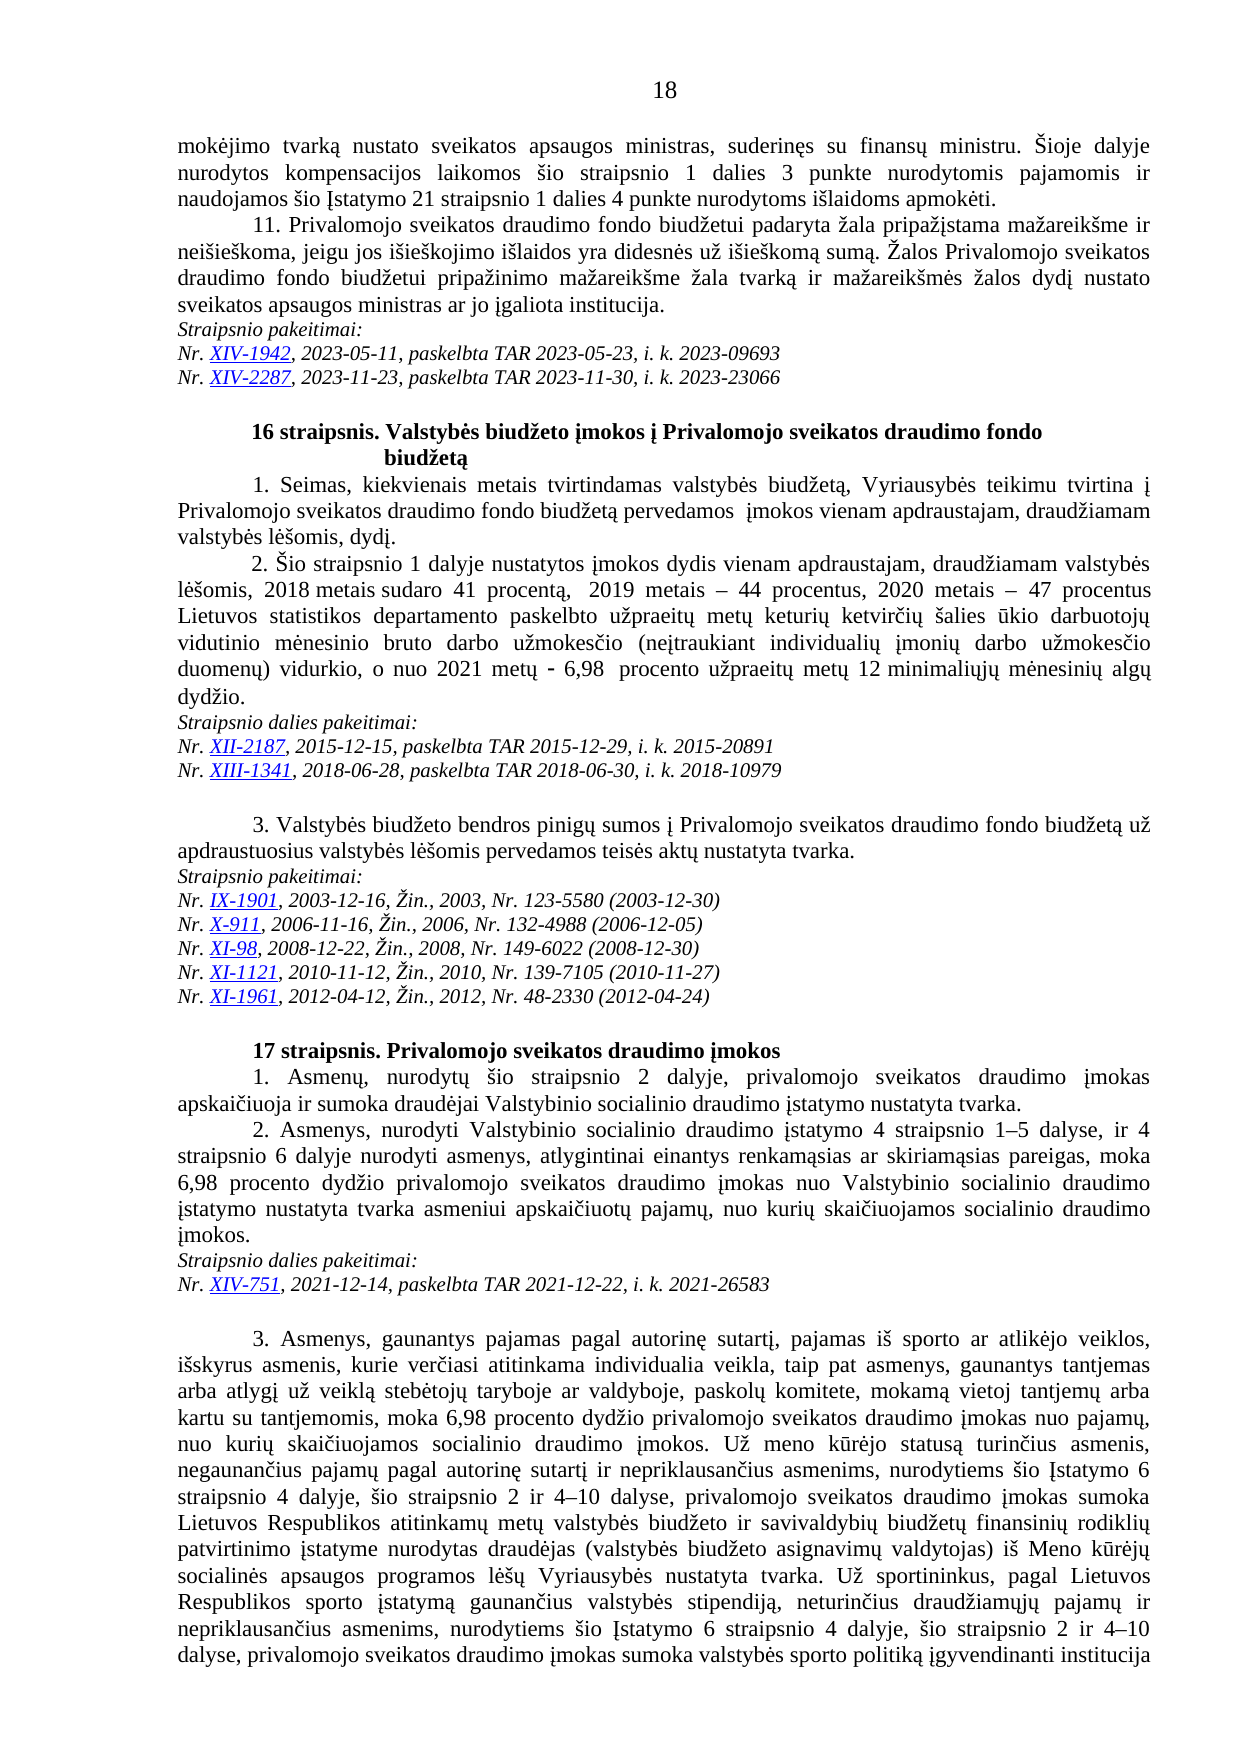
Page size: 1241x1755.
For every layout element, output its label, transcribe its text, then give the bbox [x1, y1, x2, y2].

text 1. Asmenų, nurodytų šio straipsnio 2 dalyje, privalomojo sveikatos draudimo įmokas apskaičiuoja ir sumoka draudėjai Valstybinio socialinio draudimo įstatymo nustatyta tvarka. [177, 1063, 1152, 1116]
text Nr. XI-1961, 2012-04-12, Žin., 2012, Nr. 48-2330 (2012-04-24) [177, 984, 1152, 1008]
text Nr. X-911, 2006-11-16, Žin., 2006, Nr. 132-4988 (2006-12-05) [177, 912, 1152, 936]
text Nr. IX-1901, 2003-12-16, Žin., 2003, Nr. 123-5580 (2003-12-30) [177, 888, 1152, 912]
text 16 straipsnis. Valstybės biudžeto įmokos į Privalomojo sveikatos draudimo fondo [177, 418, 1152, 444]
text 11. Privalomojo sveikatos draudimo fondo biudžetui padaryta žala pripažįstama mažareikšme ir neišieškoma, jeigu jos išieškojimo išlaidos yra didesnės už išieškomą sumą. Žalos Privalomojo sveikatos draudimo fondo biudžetui pripažinimo mažareikšme žala tvarką ir mažareikšmės žalos dydį nustato sveikatos apsaugos ministras ar jo įgaliota institucija. [177, 212, 1152, 317]
text Straipsnio dalies pakeitimai: [177, 1248, 1152, 1272]
text 3. Valstybės biudžeto bendros pinigų sumos į Privalomojo sveikatos draudimo fondo biudžetą už apdraustuosius valstybės lėšomis pervedamos teisės aktų nustatyta tvarka. [177, 811, 1152, 864]
text Straipsnio pakeitimai: [177, 864, 1152, 888]
text Nr. XIV-2287, 2023-11-23, paskelbta TAR 2023-11-30, i. k. 2023-23066 [177, 365, 1152, 389]
text Nr. XIV-1942, 2023-05-11, paskelbta TAR 2023-05-23, i. k. 2023-09693 [177, 341, 1152, 365]
text 1. Seimas, kiekvienais metais tvirtindamas valstybės biudžetą, Vyriausybės teikimu tvirtina į Privalomojo sveikatos draudimo fondo biudžetą pervedamos įmokos vienam apdraustajam, draudžiamam valstybės lėšomis, dydį. [177, 471, 1152, 550]
text Nr. XII-2187, 2015-12-15, paskelbta TAR 2015-12-29, i. k. 2015-20891 [177, 734, 1152, 758]
text Nr. XIV-751, 2021-12-14, paskelbta TAR 2021-12-22, i. k. 2021-26583 [177, 1272, 1152, 1296]
text 3. Asmenys, gaunantys pajamas pagal autorinę sutartį, pajamas iš sporto ar atlikėjo veiklos, išskyrus asmenis, kurie verčiasi atitinkama individualia veikla, taip pat asmenys, gaunantys tantjemas arba atlygį už veiklą stebėtojų taryboje ar valdyboje, paskolų komitete, mokamą vietoj tantjemų arba kartu su tantjemomis, moka 6,98 procento dydžio privalomojo sveikatos draudimo įmokas nuo pajamų, nuo kurių skaičiuojamos socialinio draudimo įmokos. Už meno kūrėjo statusą turinčius asmenis, negaunančius pajamų pagal autorinę sutartį ir nepriklausančius asmenims, nurodytiems šio Įstatymo 6 straipsnio 4 dalyje, šio straipsnio 2 ir 4–10 dalyse, privalomojo sveikatos draudimo įmokas sumoka Lietuvos Respublikos atitinkamų metų valstybės biudžeto ir savivaldybių biudžetų finansinių rodiklių patvirtinimo įstatyme nurodytas draudėjas (valstybės biudžeto asignavimų valdytojas) iš Meno kūrėjų socialinės apsaugos programos lėšų Vyriausybės nustatyta tvarka. Už sportininkus, pagal Lietuvos Respublikos sporto įstatymą gaunančius valstybės stipendiją, neturinčius draudžiamųjų pajamų ir nepriklausančius asmenims, nurodytiems šio Įstatymo 6 straipsnio 4 dalyje, šio straipsnio 2 ir 4–10 dalyse, privalomojo sveikatos draudimo įmokas sumoka valstybės sporto politiką įgyvendinanti institucija [177, 1325, 1152, 1667]
text Nr. XI-98, 2008-12-22, Žin., 2008, Nr. 149-6022 (2008-12-30) [177, 936, 1152, 960]
text mokėjimo tvarką nustato sveikatos apsaugos ministras, suderinęs su finansų ministru. Šioje dalyje nurodytos kompensacijos laikomos šio straipsnio 1 dalies 3 punkte nurodytomis pajamomis ir naudojamos šio Įstatymo 21 straipsnio 1 dalies 4 punkte nurodytoms išlaidoms apmokėti. [177, 132, 1152, 212]
text biudžetą [177, 444, 1152, 471]
text 2. Asmenys, nurodyti Valstybinio socialinio draudimo įstatymo 4 straipsnio 1–5 dalyse, ir 4 straipsnio 6 dalyje nurodyti asmenys, atlygintinai einantys renkamąsias ar skiriamąsias pareigas, moka 6,98 procento dydžio privalomojo sveikatos draudimo įmokas nuo Valstybinio socialinio draudimo įstatymo nustatyta tvarka asmeniui apskaičiuotų pajamų, nuo kurių skaičiuojamos socialinio draudimo įmokos. [177, 1116, 1152, 1248]
text 17 straipsnis. Privalomojo sveikatos draudimo įmokos [177, 1037, 1152, 1063]
text 2. Šio straipsnio 1 dalyje nustatytos įmokos dydis vienam apdraustajam, draudžiamam valstybės lėšomis, 2018 metais sudaro 41 procentą, 2019 metais – 44 procentus, 2020 metais – 47 procentus Lietuvos statistikos departamento paskelbto užpraeitų metų keturių ketvirčių šalies ūkio darbuotojų vidutinio mėnesinio bruto darbo užmokesčio (neįtraukiant individualių įmonių darbo užmokesčio duomenų) vidurkio, o nuo 2021 metų  6,98 procento užpraeitų metų 12 minimaliųjų mėnesinių algų dydžio. [177, 550, 1152, 710]
text Nr. XIII-1341, 2018-06-28, paskelbta TAR 2018-06-30, i. k. 2018-10979 [177, 758, 1152, 782]
text Nr. XI-1121, 2010-11-12, Žin., 2010, Nr. 139-7105 (2010-11-27) [177, 960, 1152, 984]
text Straipsnio pakeitimai: [177, 317, 1152, 341]
text Straipsnio dalies pakeitimai: [177, 710, 1152, 734]
